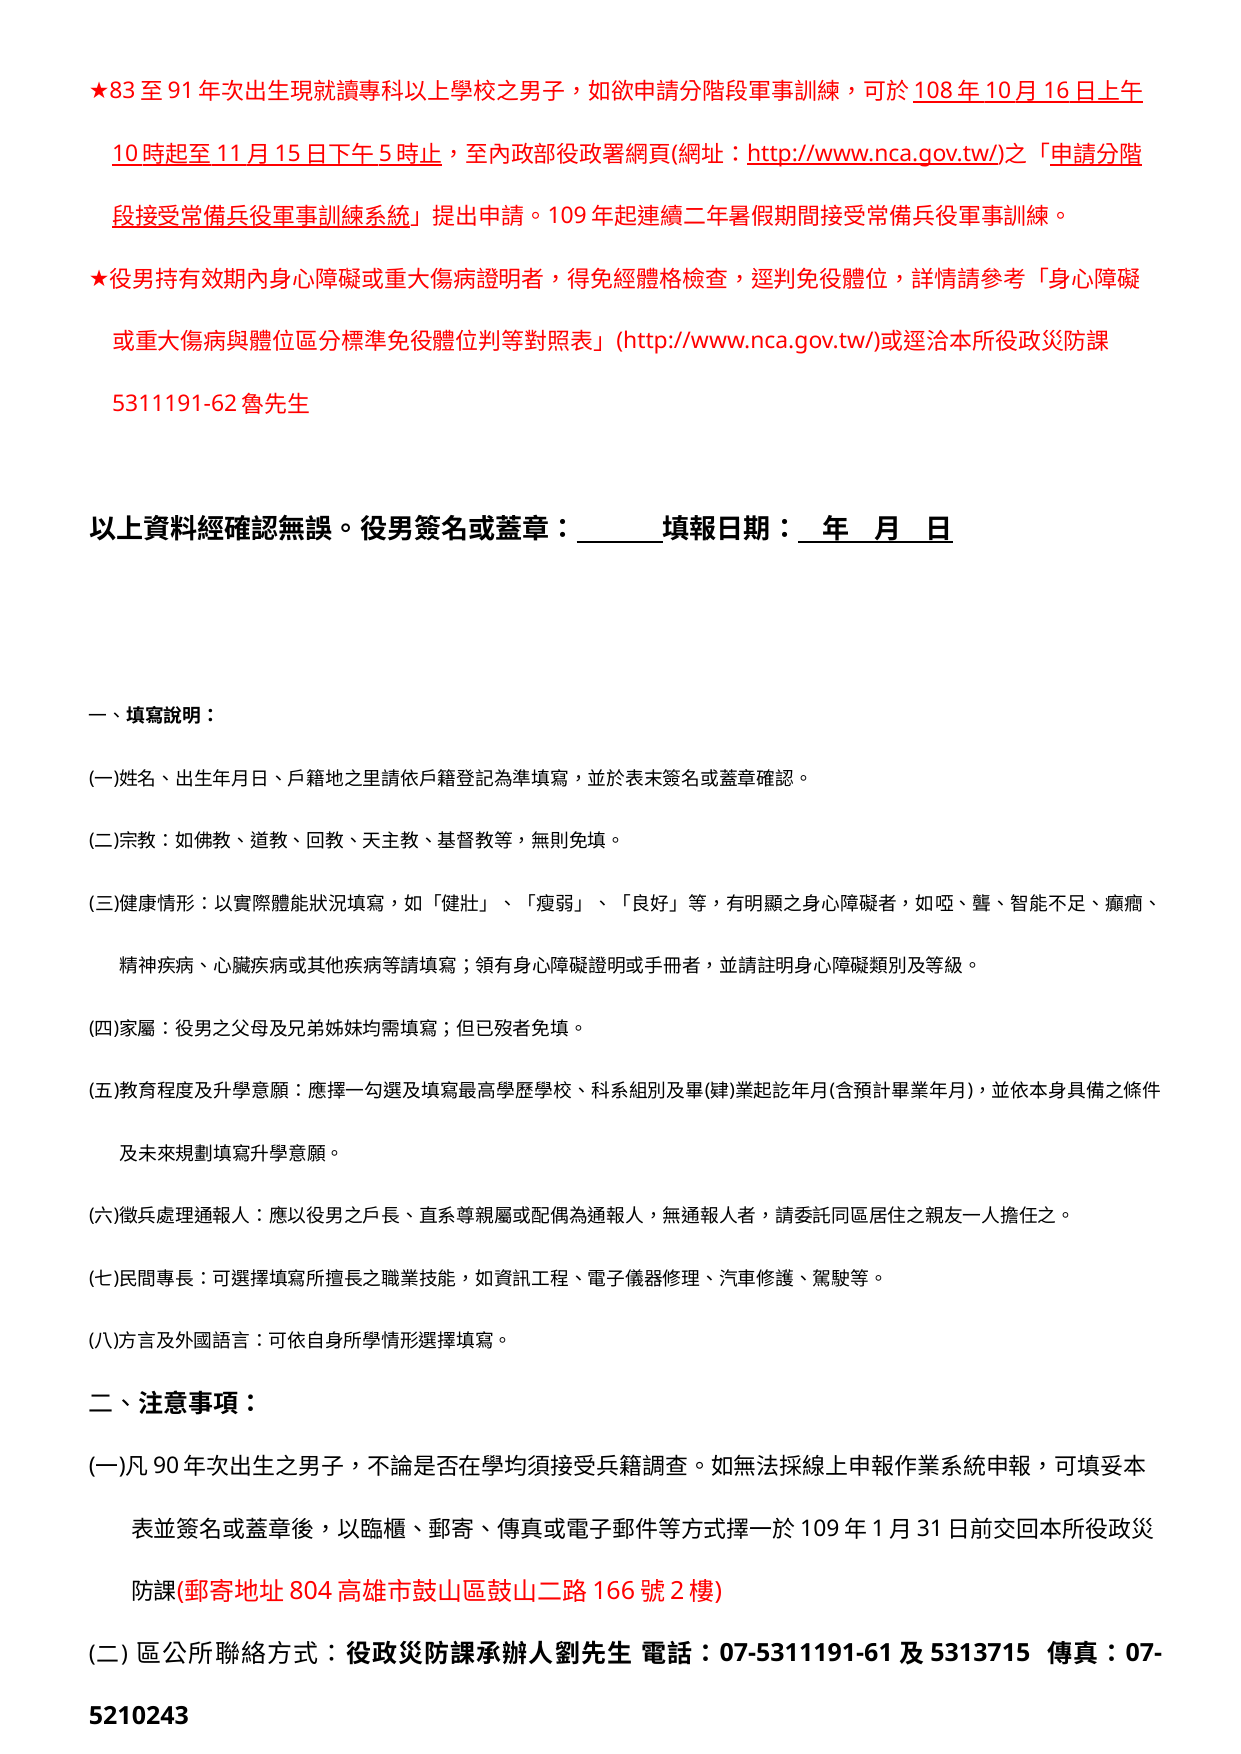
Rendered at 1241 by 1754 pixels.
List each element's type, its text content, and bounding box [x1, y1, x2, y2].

text (六)徵兵處理通報人：應以役男之戶長、直系尊親屬或配偶為通報人，無通報人者，請委託同區居住之親友一人擔任之。 [89, 1173, 1162, 1235]
text (八)方言及外國語言：可依自身所學情形選擇填寫。 [89, 1298, 1162, 1360]
text ★83至91年次出生現就讀專科以上學校之男子，如欲申請分階段軍事訓練，可於108年10月16日上午10時起至11月15日下午5時止，至內政部役政署網頁(網址：http://www.nca.gov.tw/)之「申請分階段接受常備兵役軍事訓練系統」提出申請。109年起連續二年暑假期間接受常備兵役軍事訓練。 [89, 48, 1162, 235]
text (一)凡90年次出生之男子，不論是否在學均須接受兵籍調查。如無法採線上申報作業系統申報，可填妥本表並簽名或蓋章後，以臨櫃、郵寄、傳真或電子郵件等方式擇一於109年1月31日前交回本所役政災防課(郵寄地址804高雄市鼓山區鼓山二路166號2樓) [89, 1423, 1162, 1610]
text (二)宗教：如佛教、道教、回教、天主教、基督教等，無則免填。 [89, 798, 1162, 860]
text 以上資料經確認無誤。役男簽名或蓋章： 填報日期： 年 月 日 [89, 485, 1162, 548]
text (七)民間專長：可選擇填寫所擅長之職業技能，如資訊工程、電子儀器修理、汽車修護、駕駛等。 [89, 1235, 1162, 1298]
text (二) 區公所聯絡方式：役政災防課承辦人劉先生 電話：07-5311191-61及5313715 傳真：07-5210243 [89, 1610, 1162, 1735]
text 一、填寫說明： [89, 673, 1162, 735]
text (一)姓名、出生年月日、戶籍地之里請依戶籍登記為準填寫，並於表末簽名或蓋章確認。 [89, 735, 1162, 798]
text (四)家屬：役男之父母及兄弟姊妹均需填寫；但已歿者免填。 [89, 985, 1162, 1048]
text (三)健康情形：以實際體能狀況填寫，如「健壯」、「瘦弱」、「良好」等，有明顯之身心障礙者，如啞、聾、智能不足、癲癎、精神疾病、心臟疾病或其他疾病等請填寫；領有身心障礙證明或手冊者，並請註明身心障礙類別及等級。 [89, 860, 1162, 985]
text 二、注意事項： [89, 1360, 1162, 1423]
text ★役男持有效期內身心障礙或重大傷病證明者，得免經體格檢查，逕判免役體位，詳情請參考「身心障礙或重大傷病與體位區分標準免役體位判等對照表」(http://www.nca.gov.tw/)或逕洽本所役政災防課5311191-62魯先生 [89, 235, 1162, 423]
text (五)教育程度及升學意願：應擇一勾選及填寫最高學歷學校、科系組別及畢(肄)業起訖年月(含預計畢業年月)，並依本身具備之條件及未來規劃填寫升學意願。 [89, 1048, 1162, 1173]
